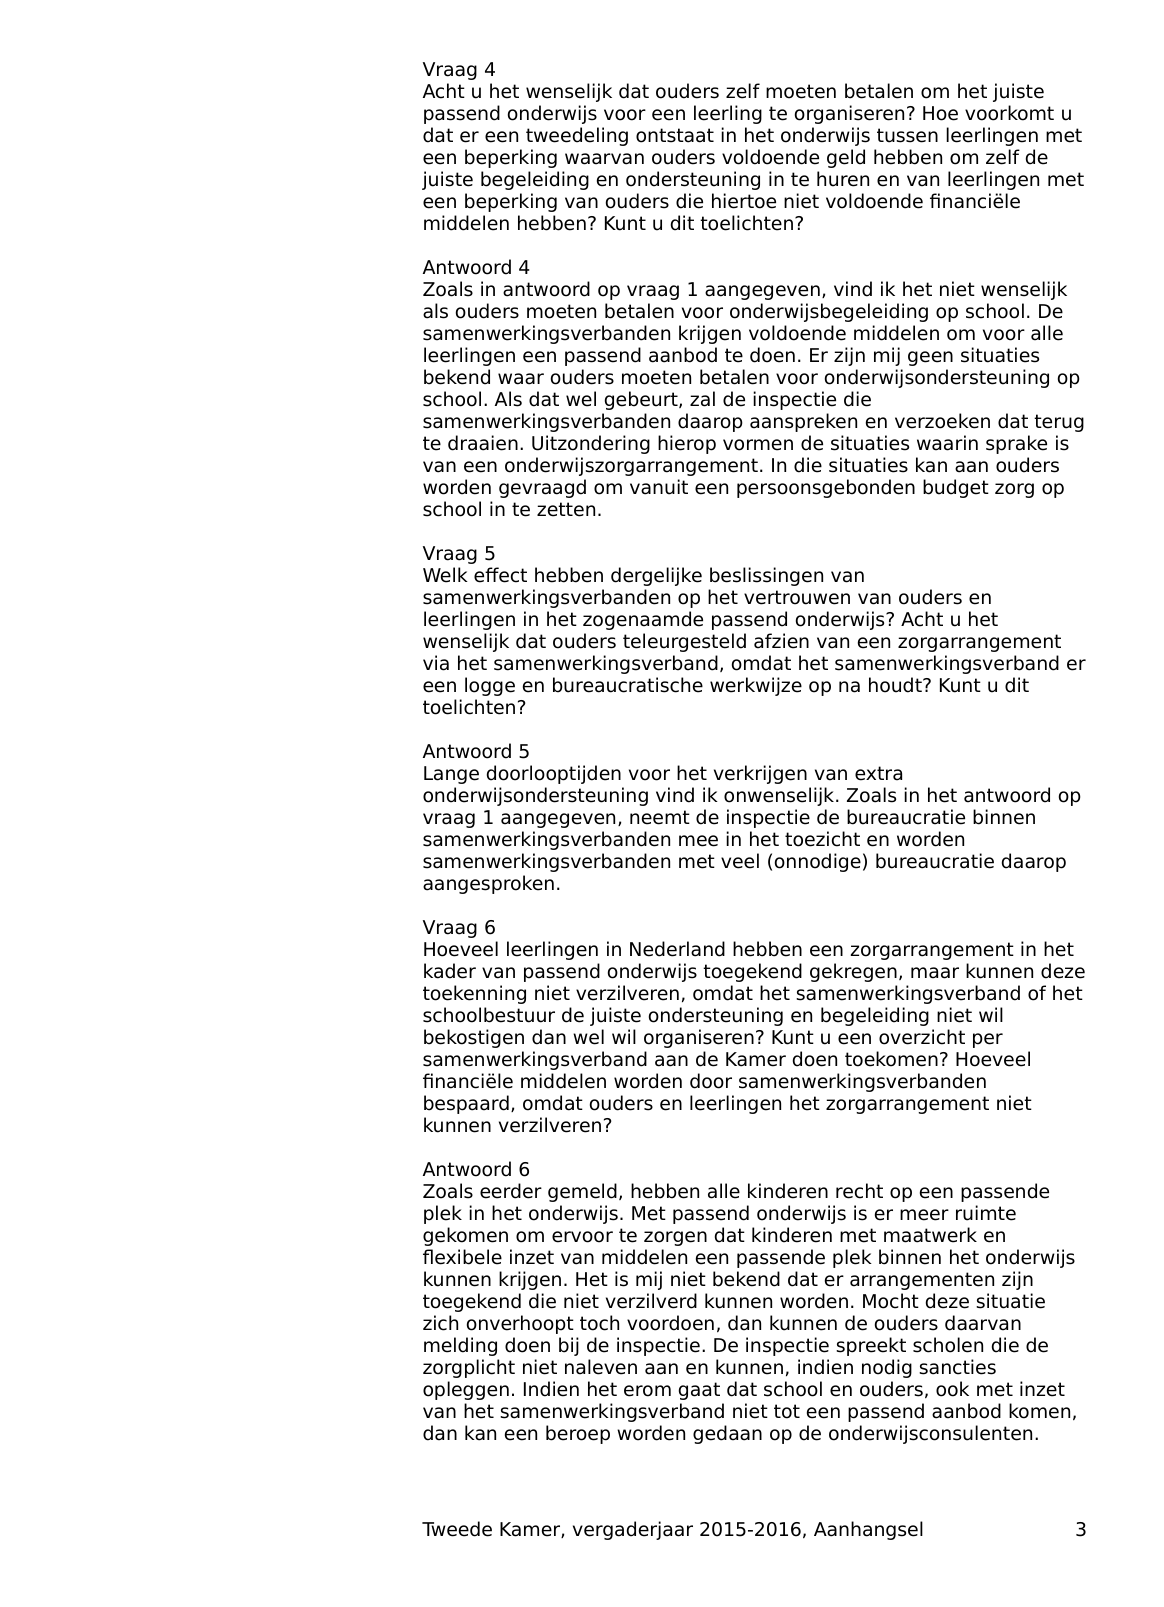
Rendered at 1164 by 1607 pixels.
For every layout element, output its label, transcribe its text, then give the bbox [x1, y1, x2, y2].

text Antwoord 4 [422, 257, 1087, 279]
text Vraag 5 [422, 543, 1087, 565]
text Antwoord 6 [422, 1159, 1087, 1181]
text Lange doorlooptijden voor het verkrijgen van extra onderwijsondersteuning vind ik onwenselijk. Zoals in het antwoord op vraag 1 aangegeven, neemt de inspectie de bureaucratie binnen samenwerkingsverbanden mee in het toezicht en worden samenwerkingsverbanden met veel (onnodige) bureaucratie daarop aangesproken. [422, 763, 1087, 895]
text Hoeveel leerlingen in Nederland hebben een zorgarrangement in het kader van passend onderwijs toegekend gekregen, maar kunnen deze toekenning niet verzilveren, omdat het samenwerkingsverband of het schoolbestuur de juiste ondersteuning en begeleiding niet wil bekostigen dan wel wil organiseren? Kunt u een overzicht per samenwerkingsverband aan de Kamer doen toekomen? Hoeveel financiële middelen worden door samenwerkingsverbanden bespaard, omdat ouders en leerlingen het zorgarrangement niet kunnen verzilveren? [422, 939, 1087, 1137]
text Zoals eerder gemeld, hebben alle kinderen recht op een passende plek in het onderwijs. Met passend onderwijs is er meer ruimte gekomen om ervoor te zorgen dat kinderen met maatwerk en flexibele inzet van middelen een passende plek binnen het onderwijs kunnen krijgen. Het is mij niet bekend dat er arrangementen zijn toegekend die niet verzilverd kunnen worden. Mocht deze situatie zich onverhoopt toch voordoen, dan kunnen de ouders daarvan melding doen bij de inspectie. De inspectie spreekt scholen die de zorgplicht niet naleven aan en kunnen, indien nodig sancties opleggen. Indien het erom gaat dat school en ouders, ook met inzet van het samenwerkingsverband niet tot een passend aanbod komen, dan kan een beroep worden gedaan op de onderwijsconsulenten. [422, 1181, 1087, 1445]
text Antwoord 5 [422, 741, 1087, 763]
text Zoals in antwoord op vraag 1 aangegeven, vind ik het niet wenselijk als ouders moeten betalen voor onderwijsbegeleiding op school. De samenwerkingsverbanden krijgen voldoende middelen om voor alle leerlingen een passend aanbod te doen. Er zijn mij geen situaties bekend waar ouders moeten betalen voor onderwijsondersteuning op school. Als dat wel gebeurt, zal de inspectie die samenwerkingsverbanden daarop aanspreken en verzoeken dat terug te draaien. Uitzondering hierop vormen de situaties waarin sprake is van een onderwijszorgarrangement. In die situaties kan aan ouders worden gevraagd om vanuit een persoonsgebonden budget zorg op school in te zetten. [422, 279, 1087, 521]
text Vraag 6 [422, 917, 1087, 939]
text Vraag 4 [422, 59, 1087, 81]
text Welk effect hebben dergelijke beslissingen van samenwerkingsverbanden op het vertrouwen van ouders en leerlingen in het zogenaamde passend onderwijs? Acht u het wenselijk dat ouders teleurgesteld afzien van een zorgarrangement via het samenwerkingsverband, omdat het samenwerkingsverband er een logge en bureaucratische werkwijze op na houdt? Kunt u dit toelichten? [422, 565, 1087, 719]
text Acht u het wenselijk dat ouders zelf moeten betalen om het juiste passend onderwijs voor een leerling te organiseren? Hoe voorkomt u dat er een tweedeling ontstaat in het onderwijs tussen leerlingen met een beperking waarvan ouders voldoende geld hebben om zelf de juiste begeleiding en ondersteuning in te huren en van leerlingen met een beperking van ouders die hiertoe niet voldoende financiële middelen hebben? Kunt u dit toelichten? [422, 81, 1087, 235]
